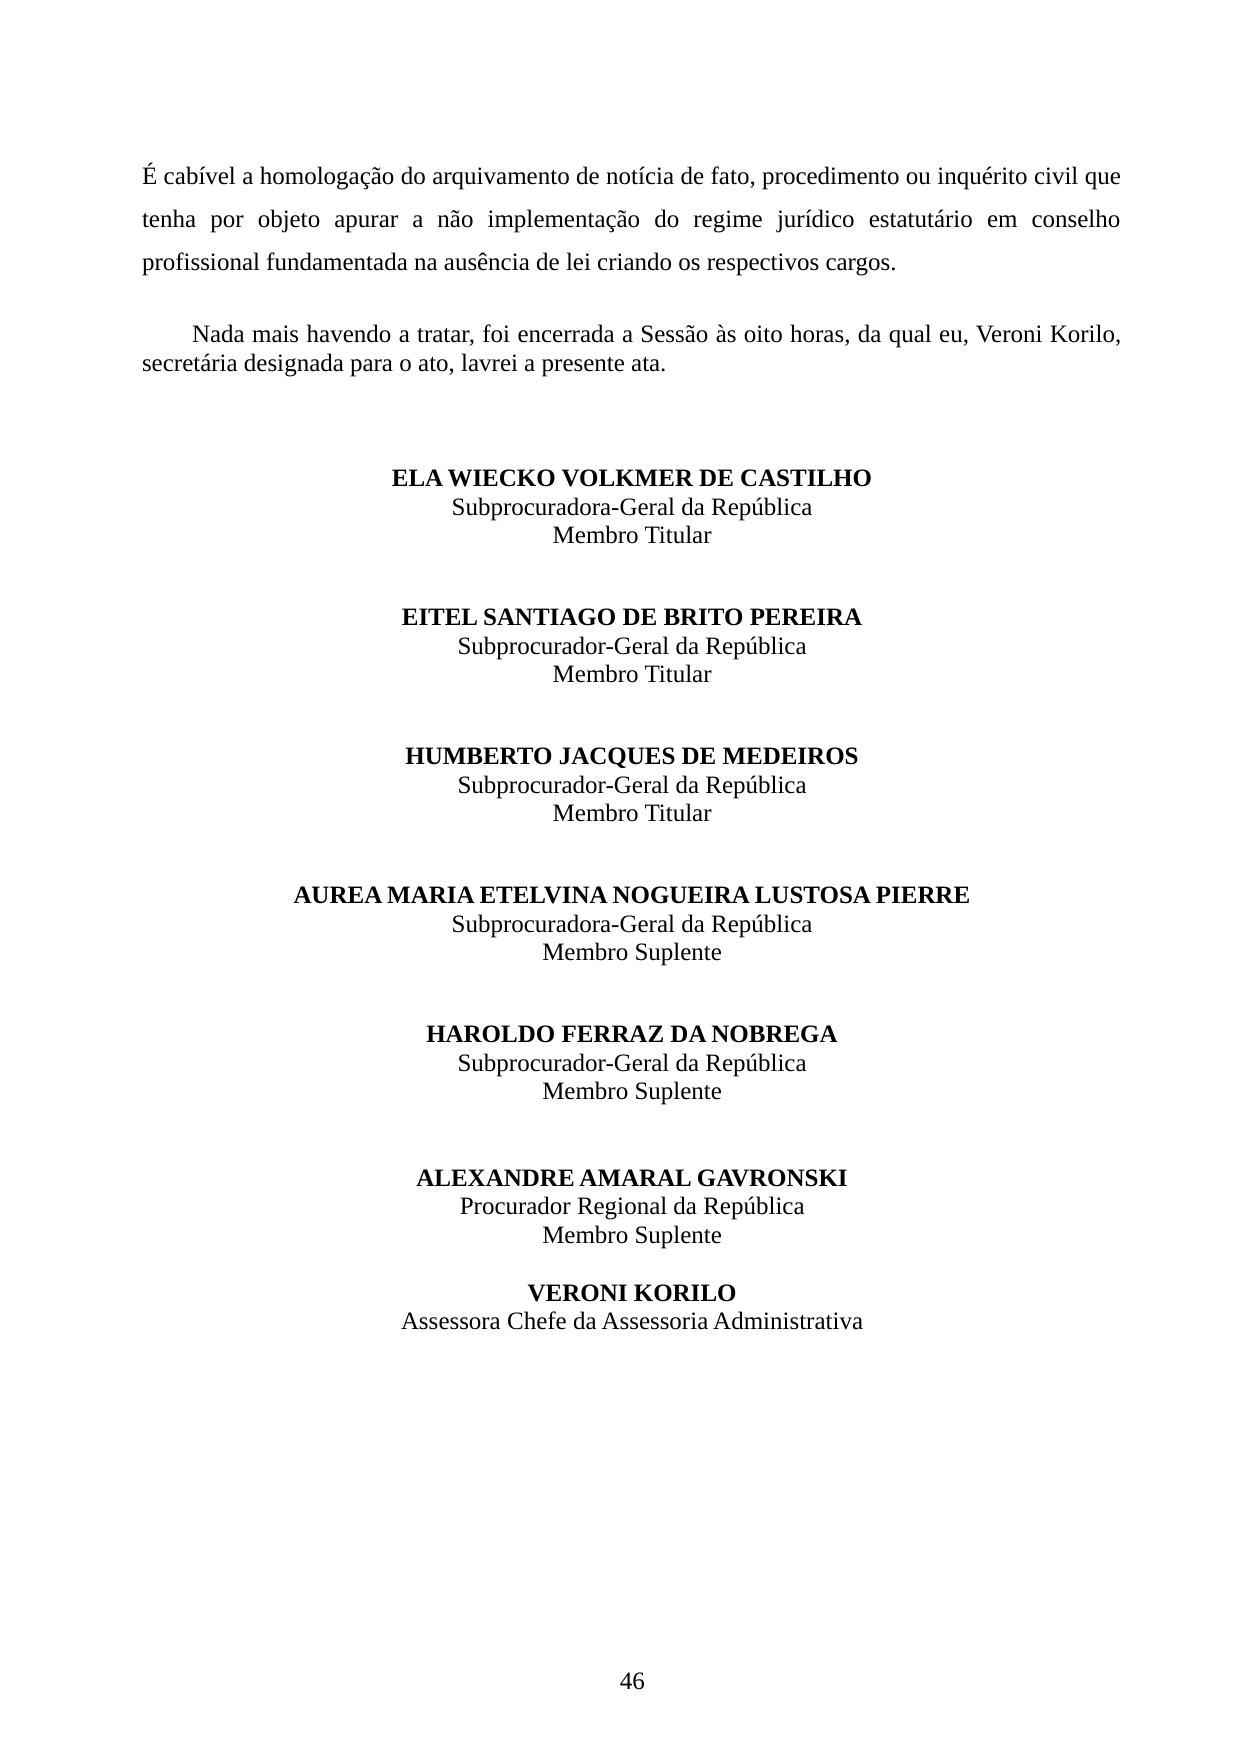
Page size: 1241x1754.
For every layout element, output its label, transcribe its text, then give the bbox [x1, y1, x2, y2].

text ELA WIECKO VOLKMER DE CASTILHO [142, 463, 1122, 492]
text VERONI KORILO [142, 1278, 1122, 1306]
text Subprocuradora-Geral da República [142, 909, 1122, 937]
text Subprocuradora-Geral da República [142, 492, 1122, 521]
text HUMBERTO JACQUES DE MEDEIROS [142, 741, 1122, 770]
text É cabível a homologação do arquivamento de notícia de fato, procedimento ou inquérito civil que tenha por objeto apurar a não implementação do regime jurídico estatutário em conselho profissional fundamentada na ausência de lei criando os respectivos cargos. [142, 161, 1122, 276]
text Subprocurador-Geral da República [142, 1048, 1122, 1076]
text ALEXANDRE AMARAL GAVRONSKI [142, 1163, 1122, 1191]
text Membro Suplente [142, 1076, 1122, 1105]
text Assessora Chefe da Assessoria Administrativa [142, 1306, 1122, 1335]
text Membro Titular [142, 798, 1122, 827]
text Membro Titular [142, 521, 1122, 549]
text Subprocurador-Geral da República [142, 631, 1122, 659]
text Nada mais havendo a tratar, foi encerrada a Sessão às oito horas, da qual eu, Veroni Korilo, secretária designada para o ato, lavrei a presente ata. [142, 319, 1122, 377]
text Subprocurador-Geral da República [142, 770, 1122, 798]
text HAROLDO FERRAZ DA NOBREGA [142, 1019, 1122, 1048]
text AUREA MARIA ETELVINA NOGUEIRA LUSTOSA PIERRE [142, 880, 1122, 909]
text Membro Suplente [142, 1220, 1122, 1249]
text Membro Suplente [142, 937, 1122, 966]
text Membro Titular [142, 659, 1122, 688]
text EITEL SANTIAGO DE BRITO PEREIRA [142, 602, 1122, 631]
text Procurador Regional da República [142, 1191, 1122, 1220]
